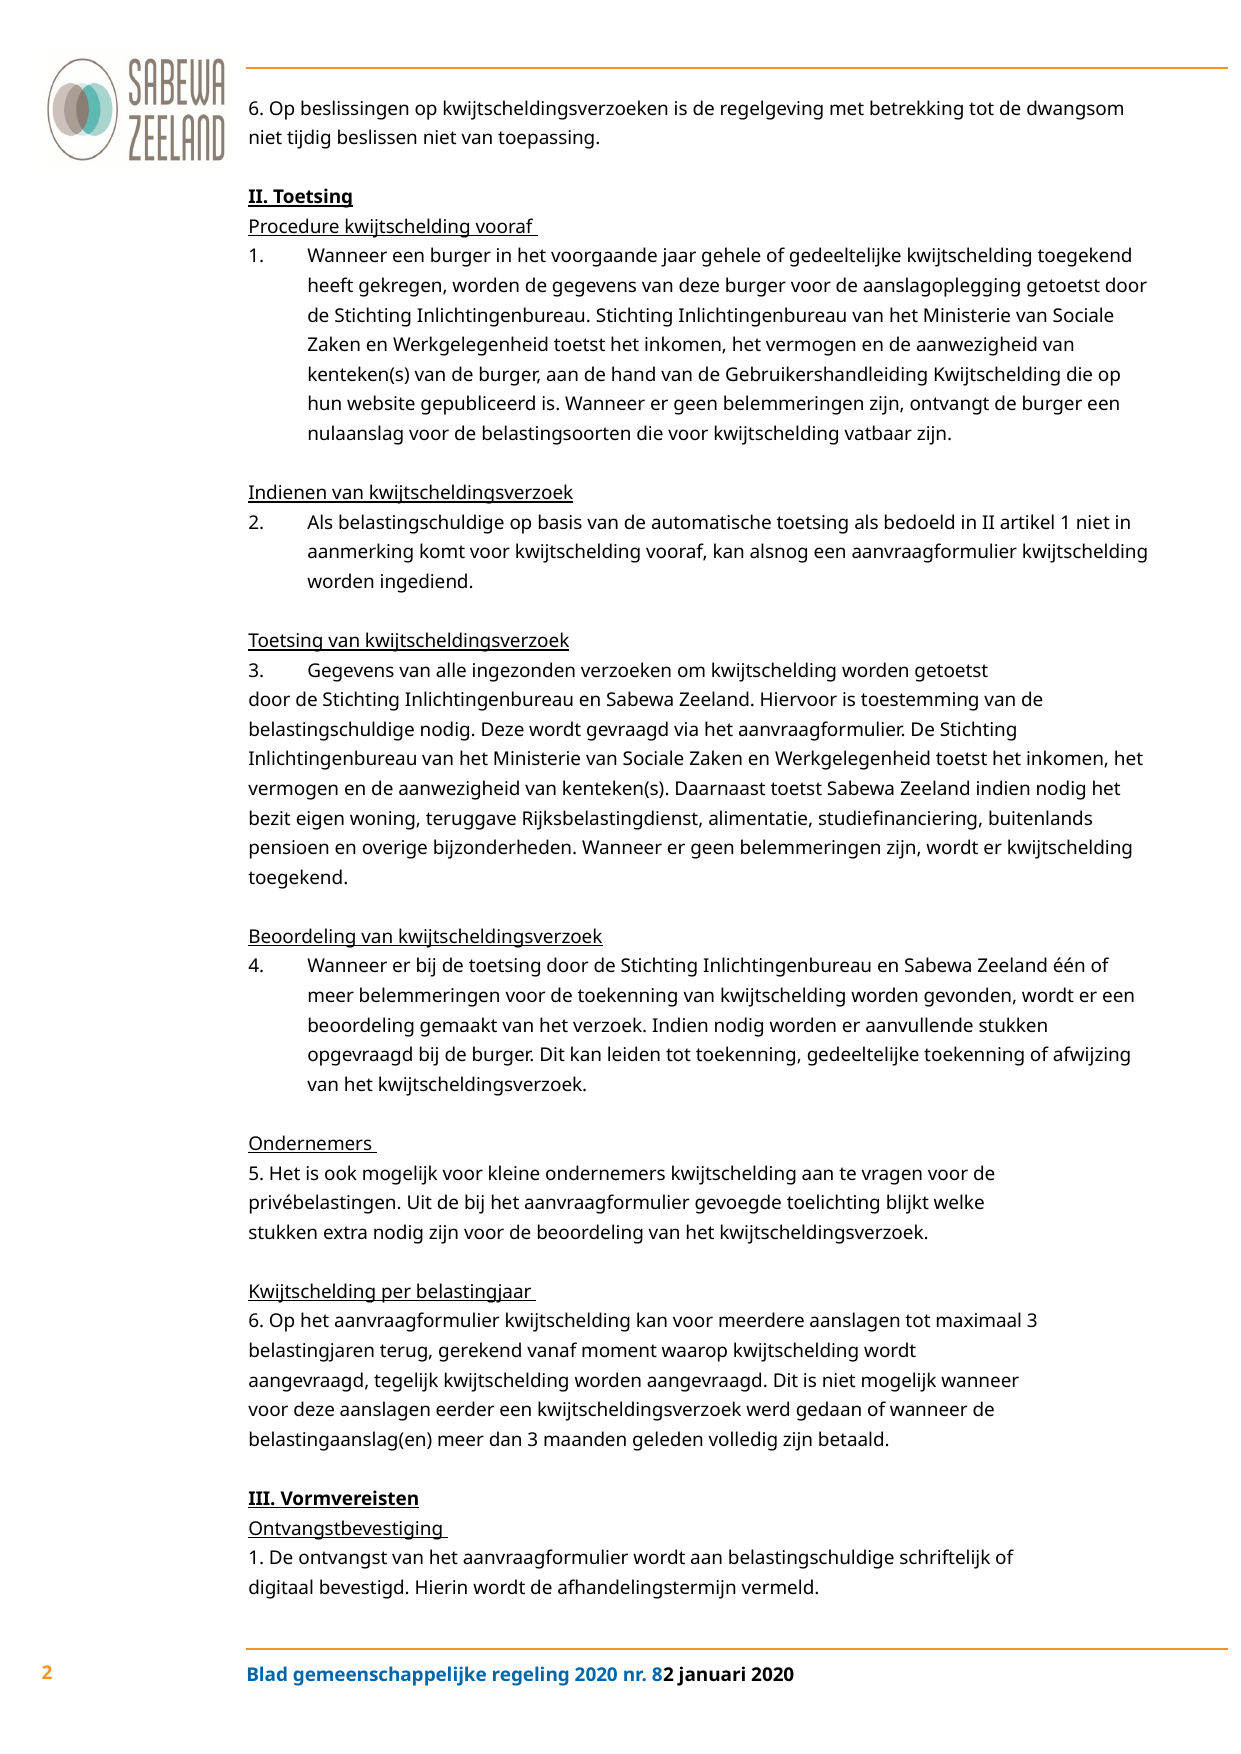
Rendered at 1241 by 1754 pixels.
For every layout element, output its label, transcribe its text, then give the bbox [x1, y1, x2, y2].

text digitaal bevestigd. Hierin wordt de afhandelingstermijn vermeld. [248, 1574, 1152, 1600]
text III. Vormvereisten [248, 1485, 1152, 1511]
text Kwijtschelding per belastingjaar [248, 1278, 1152, 1304]
text belastingjaren terug, gerekend vanaf moment waarop kwijtschelding wordt [248, 1337, 1152, 1363]
text 1. De ontvangst van het aanvraagformulier wordt aan belastingschuldige schriftelijk of [248, 1544, 1152, 1570]
text Procedure kwijtschelding vooraf [248, 213, 1152, 239]
text privébelastingen. Uit de bij het aanvraagformulier gevoegde toelichting blijkt welke [248, 1189, 1152, 1215]
list Wanneer er bij de toetsing door de Stichting Inlichtingenbureau en Sabewa Zeeland één of meer belemmeringen voor de toekenning van kwijtschelding worden gevonden, wordt er een beoordeling gemaakt van het verzoek. Indien nodig worden er aanvullende stukken opgevraagd bij de burger. Dit kan leiden tot toekenning, gedeeltelijke toekenning of afwijzing van het kwijtscheldingsverzoek. [248, 953, 1152, 1097]
text 6. Op het aanvraagformulier kwijtschelding kan voor meerdere aanslagen tot maximaal 3 [248, 1308, 1152, 1333]
text 6. Op beslissingen op kwijtscheldingsverzoeken is de regelgeving met betrekking tot de dwangsom niet tijdig beslissen niet van toepassing. [248, 95, 1152, 150]
text Ontvangstbevestiging [248, 1515, 1152, 1541]
text belastingaanslag(en) meer dan 3 maanden geleden volledig zijn betaald. [248, 1426, 1152, 1452]
picture [41, 47, 231, 172]
text door de Stichting Inlichtingenbureau en Sabewa Zeeland. Hiervoor is toestemming van de belastingschuldige nodig. Deze wordt gevraagd via het aanvraagformulier. De Stichting Inlichtingenbureau van het Ministerie van Sociale Zaken en Werkgelegenheid toetst het inkomen, het vermogen en de aanwezigheid van kenteken(s). Daarnaast toetst Sabewa Zeeland indien nodig het bezit eigen woning, teruggave Rijksbelastingdienst, alimentatie, studiefinanciering, buitenlands pensioen en overige bijzonderheden. Wanneer er geen belemmeringen zijn, wordt er kwijtschelding toegekend. [248, 686, 1152, 890]
text aangevraagd, tegelijk kwijtschelding worden aangevraagd. Dit is niet mogelijk wanneer [248, 1367, 1152, 1393]
text Indienen van kwijtscheldingsverzoek [248, 479, 1152, 505]
list Wanneer een burger in het voorgaande jaar gehele of gedeeltelijke kwijtschelding toegekend heeft gekregen, worden de gegevens van deze burger voor de aanslagoplegging getoetst door de Stichting Inlichtingenbureau. Stichting Inlichtingenbureau van het Ministerie van Sociale Zaken en Werkgelegenheid toetst het inkomen, het vermogen en de aanwezigheid van kenteken(s) van de burger, aan de hand van de Gebruikershandleiding Kwijtschelding die op hun website gepubliceerd is. Wanneer er geen belemmeringen zijn, ontvangt de burger een nulaanslag voor de belastingsoorten die voor kwijtschelding vatbaar zijn. [248, 243, 1152, 446]
text Toetsing van kwijtscheldingsverzoek [248, 627, 1152, 653]
text voor deze aanslagen eerder een kwijtscheldingsverzoek werd gedaan of wanneer de [248, 1396, 1152, 1422]
text II. Toetsing [248, 183, 1152, 209]
text Ondernemers [248, 1130, 1152, 1156]
text 5. Het is ook mogelijk voor kleine ondernemers kwijtschelding aan te vragen voor de [248, 1160, 1152, 1186]
text Beoordeling van kwijtscheldingsverzoek [248, 923, 1152, 949]
text stukken extra nodig zijn voor de beoordeling van het kwijtscheldingsverzoek. [248, 1219, 1152, 1245]
list Als belastingschuldige op basis van de automatische toetsing als bedoeld in II artikel 1 niet in aanmerking komt voor kwijtschelding vooraf, kan alsnog een aanvraagformulier kwijtschelding worden ingediend. [248, 509, 1152, 594]
list Gegevens van alle ingezonden verzoeken om kwijtschelding worden getoetst [248, 657, 1152, 683]
